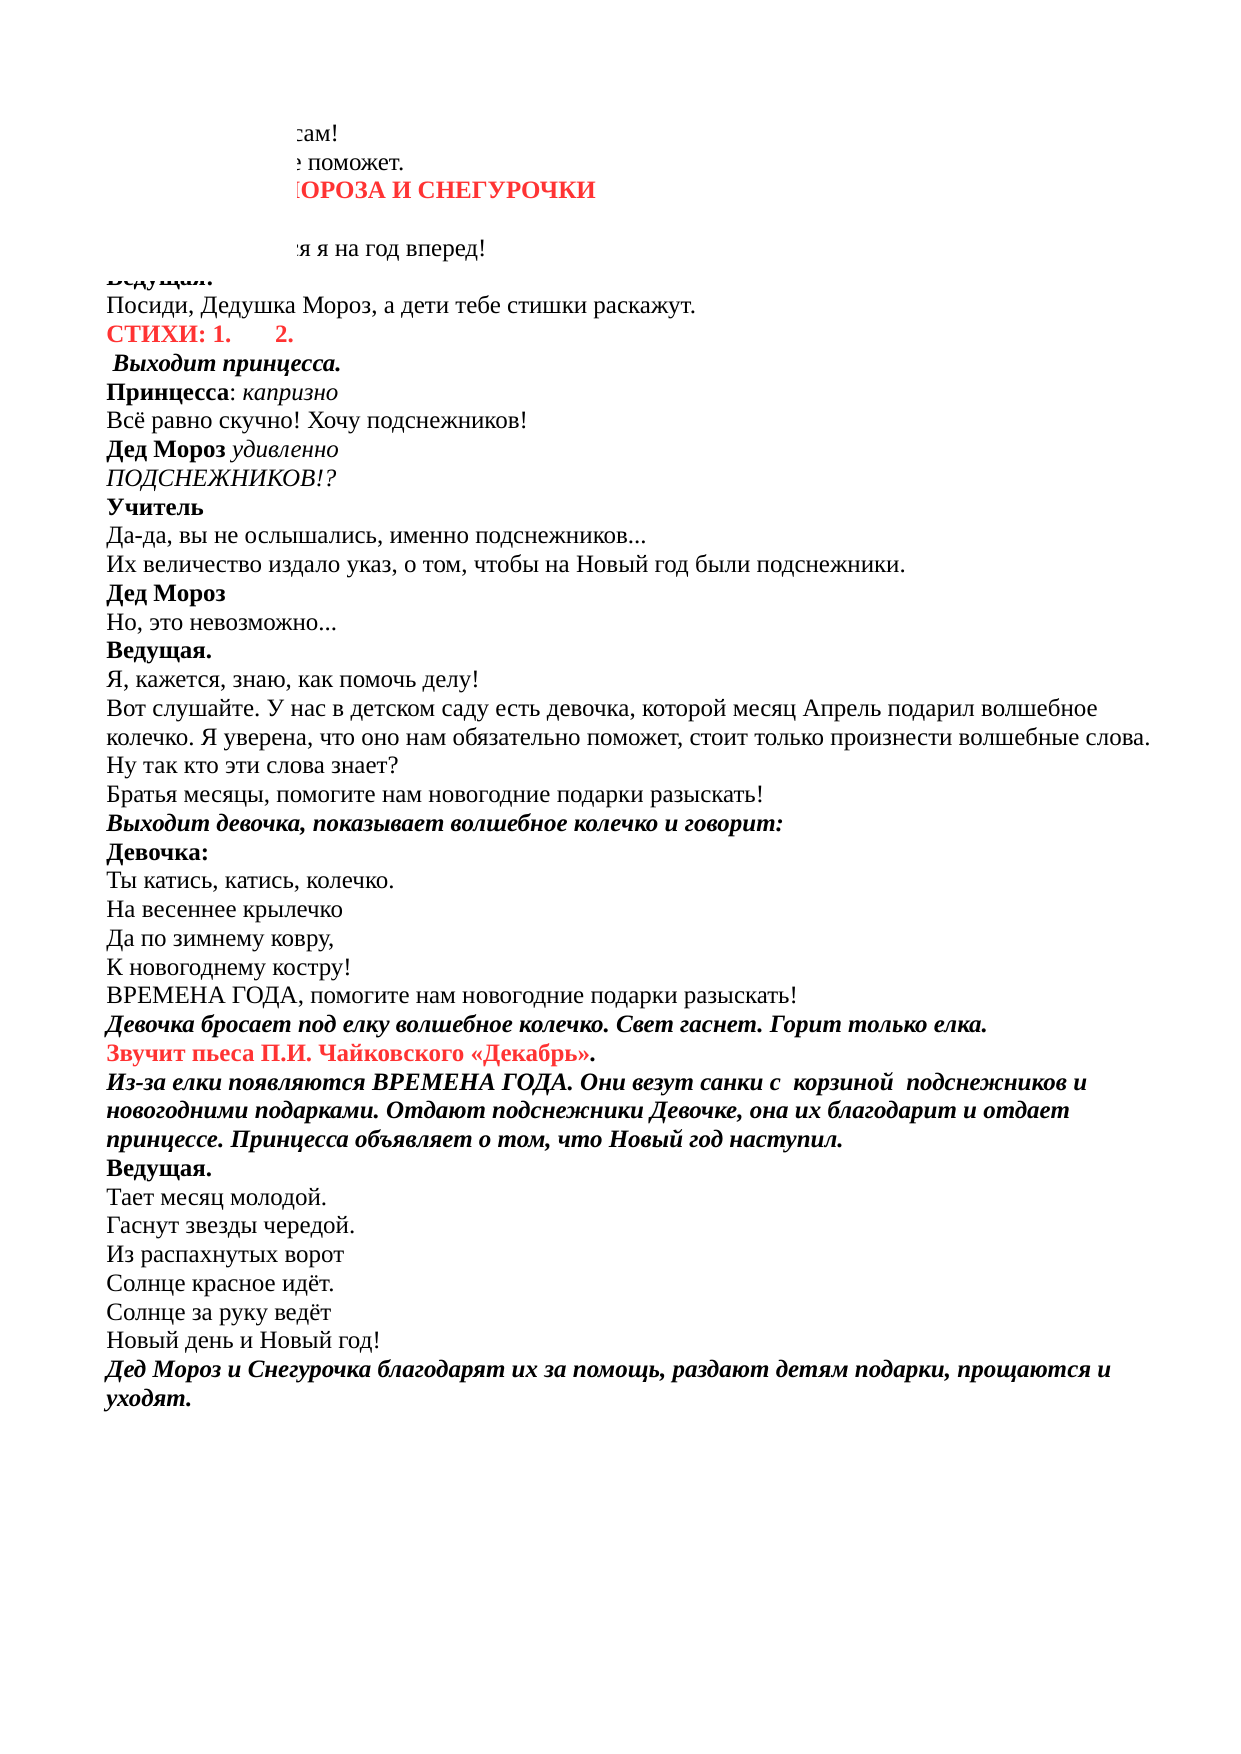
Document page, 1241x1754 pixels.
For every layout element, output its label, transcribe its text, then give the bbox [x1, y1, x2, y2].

text К новогоднему костру! [106, 952, 1152, 981]
text Ведущая: [106, 262, 1152, 291]
text ВРЕМЕНА ГОДА, помогите нам новогодние подарки разыскать! [106, 981, 1152, 1009]
text Ох, и натанцевался я на год вперед! [297, 233, 1152, 262]
text Солнце за руку ведёт [106, 1297, 1152, 1326]
text Из распахнутых ворот [106, 1239, 1152, 1268]
text Я, кажется, знаю, как помочь делу! [106, 664, 1152, 693]
text Новый день и Новый год! [106, 1326, 1152, 1354]
text Братья месяцы, помогите нам новогодние подарки разыскать! [106, 779, 1152, 808]
text ПОДСНЕЖНИКОВ!? [106, 463, 1152, 492]
text Да-да, вы не ослышались, именно подснежников... [106, 521, 1152, 549]
text Дед Мороз и Снегурочка благодарят их за помощь, раздают детям подарки, прощаются и уходят. [106, 1354, 1152, 1412]
text Выходит девочка, показывает волшебное колечко и говорит: [106, 808, 1152, 837]
text Танцевать я буду сам! [297, 118, 1152, 147]
text Дед Мороз удивленно [106, 434, 1152, 463]
text Выходит принцесса. [106, 348, 1152, 377]
text Тает месяц молодой. [106, 1182, 1152, 1211]
text Звучит пьеса П.И. Чайковского «Декабрь». [106, 1038, 1152, 1067]
text Дед Мороз: [297, 204, 1152, 233]
text А. снегурочка мне поможет. [297, 147, 1152, 176]
text Посиди, Дедушка Мороз, а дети тебе стишки раскажут. [106, 291, 1152, 319]
text Вот слушайте. У нас в детском саду есть девочка, которой месяц Апрель подарил волшебное колечко. Я уверена, что оно нам обязательно поможет, стоит только произнести волшебные слова. Ну так кто эти слова знает? [106, 693, 1152, 779]
text Солнце красное идёт. [106, 1268, 1152, 1297]
text Гаснут звезды чередой. [106, 1211, 1152, 1239]
text Принцесса: капризно [106, 377, 1152, 406]
text На весеннее крылечко [106, 894, 1152, 923]
text Всё равно скучно! Хочу подснежников! [106, 406, 1152, 434]
text Дед Мороз [106, 578, 1152, 607]
text Да по зимнему ковру, [106, 923, 1152, 952]
text Девочка бросает под елку волшебное колечко. Свет гаснет. Горит только елка. [106, 1009, 1152, 1038]
text Девочка: [106, 837, 1152, 866]
text Ведущая. [106, 1153, 1152, 1182]
text Учитель [106, 492, 1152, 521]
text Ведущая. [106, 636, 1152, 664]
text СТИХИ: 1. 2. [106, 319, 1152, 348]
text Из-за елки появляются ВРЕМЕНА ГОДА. Они везут санки с корзиной подснежников и новогодними подарками. Отдают подснежники Девочке, она их благодарит и отдает принцессе. Принцесса объявляет о том, что Новый год наступил. [106, 1067, 1152, 1153]
text Их величество издало указ, о том, чтобы на Новый год были подснежники. [106, 549, 1152, 578]
text Но, это невозможно... [106, 607, 1152, 636]
text ТАНЕЦ ДЕДА МОРОЗА И СНЕГУРОЧКИ [297, 176, 1152, 204]
text Ты катись, катись, колечко. [106, 866, 1152, 894]
